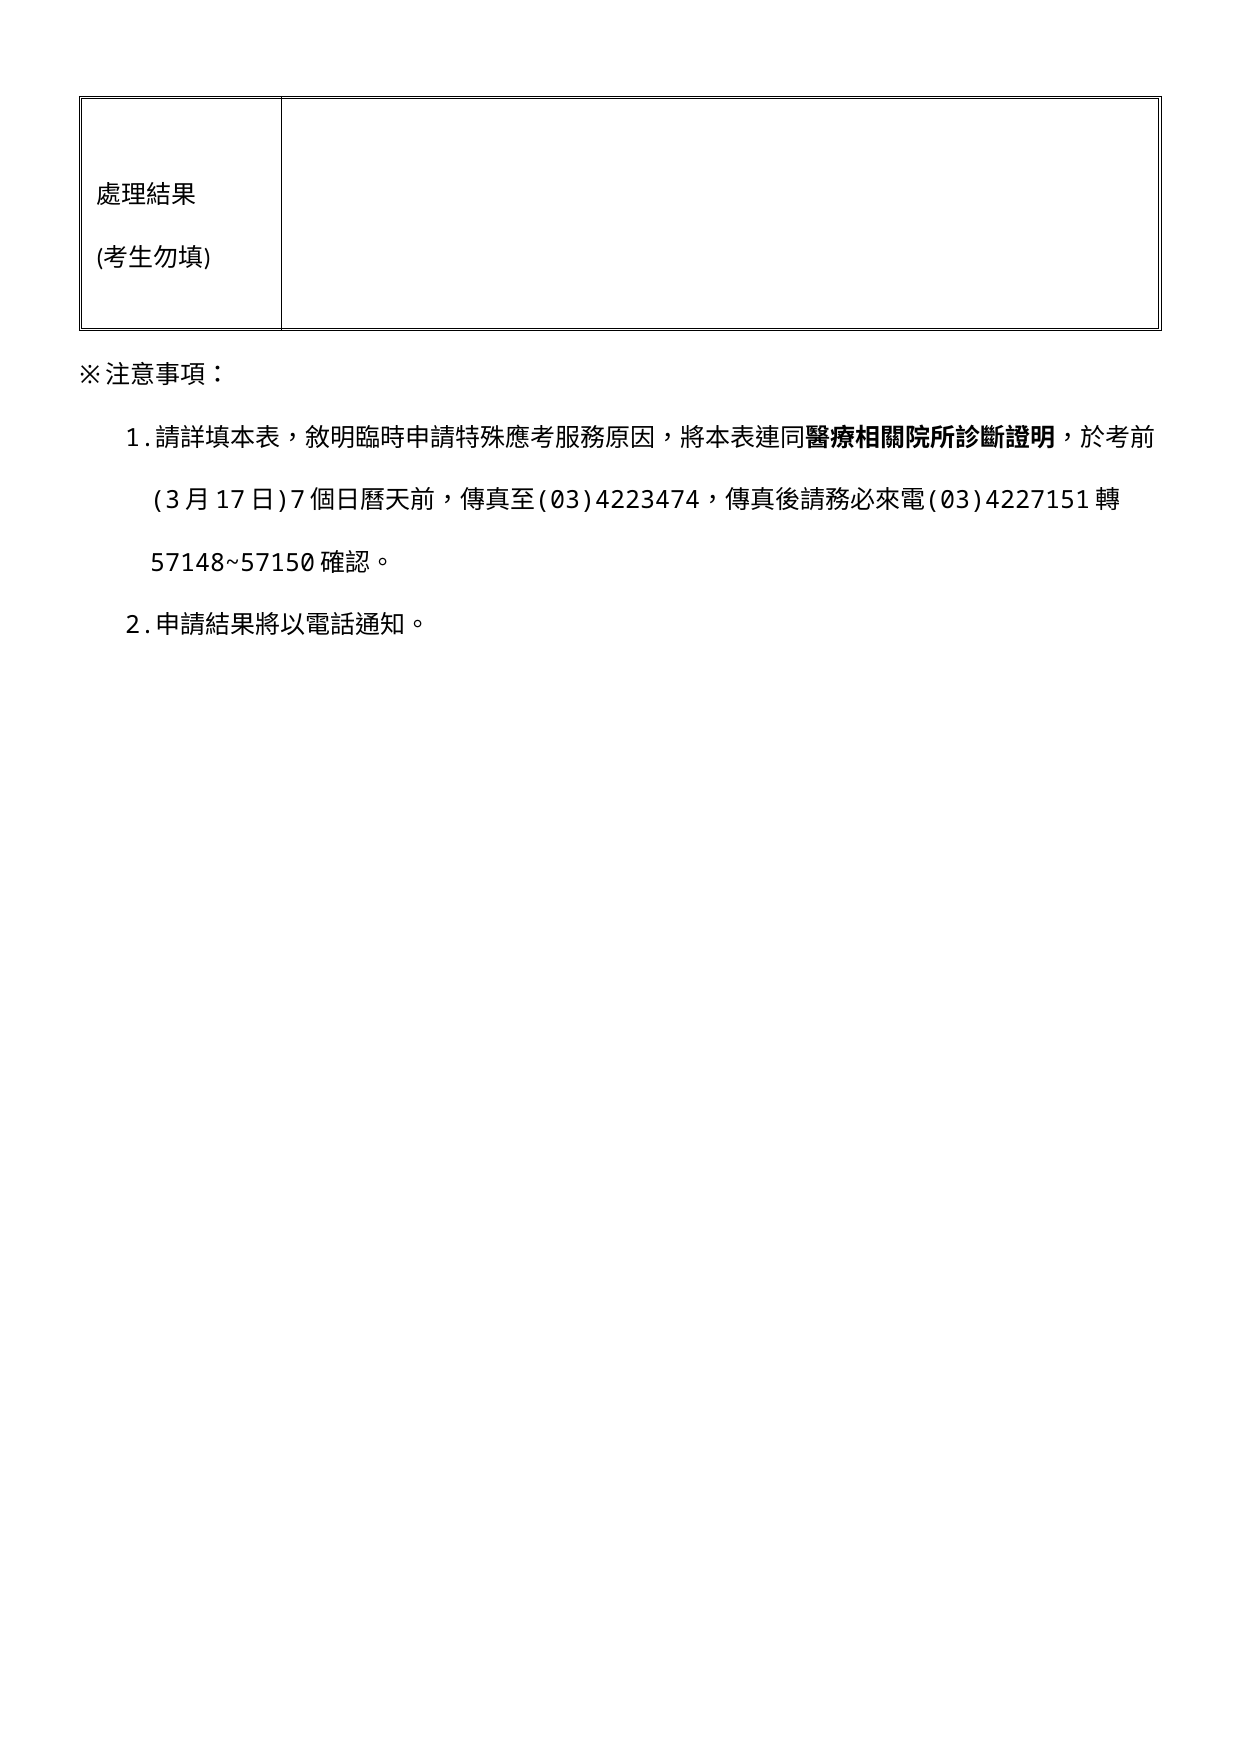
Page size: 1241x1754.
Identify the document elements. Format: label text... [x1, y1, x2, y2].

text 1.請詳填本表，敘明臨時申請特殊應考服務原因，將本表連同醫療相關院所診斷證明，於考前(3月17日)7個日曆天前，傳真至(03)4223474，傳真後請務必來電(03)4227151轉57148~57150確認。 [125, 394, 1165, 581]
table_cell [282, 99, 1158, 328]
text ※注意事項： [75, 331, 1165, 394]
text 2.申請結果將以電話通知。 [125, 581, 1165, 644]
table_cell 處理結果 (考生勿填) [82, 99, 281, 328]
